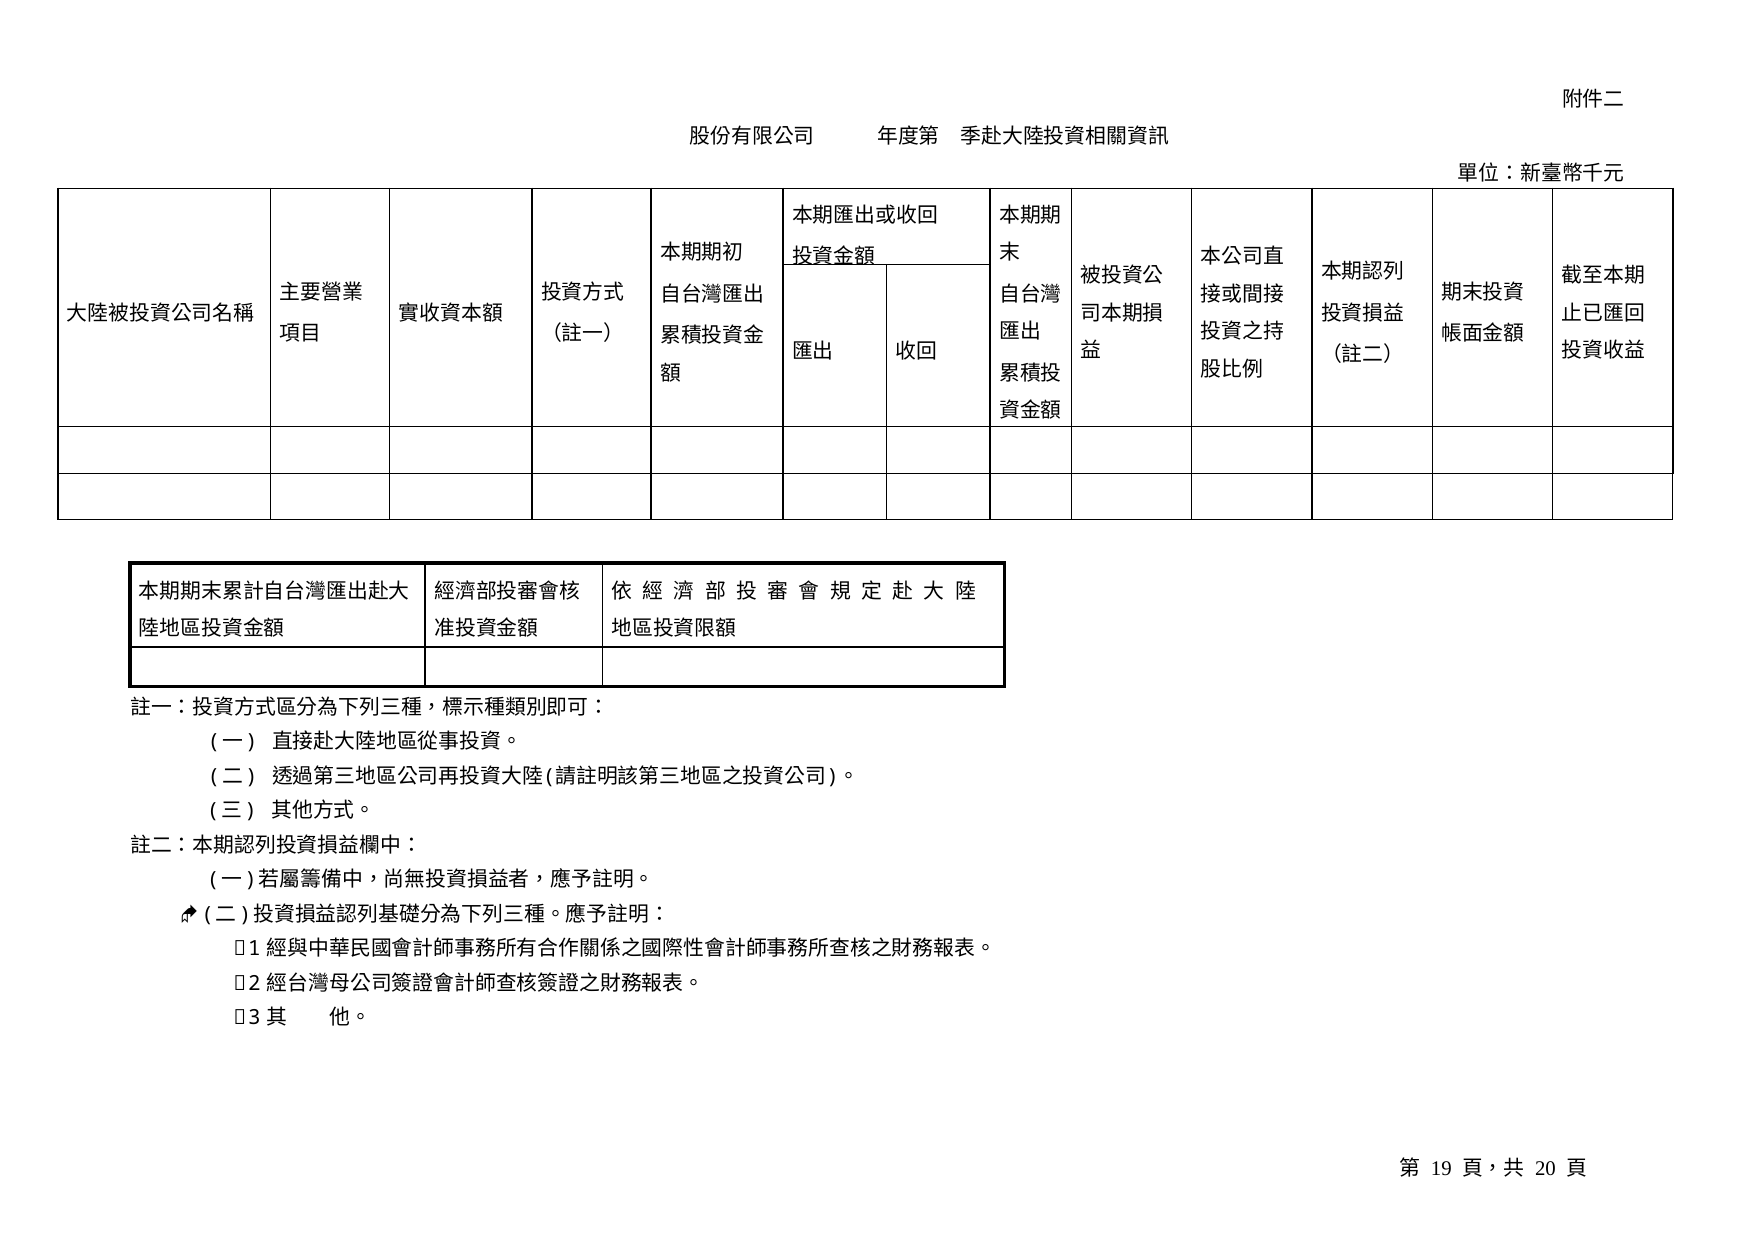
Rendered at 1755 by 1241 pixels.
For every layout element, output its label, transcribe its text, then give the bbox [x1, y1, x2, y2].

table_header 被投資公司本期損益 [1072, 189, 1191, 426]
table_header 本期認列 投資損益 （註二） [1313, 189, 1432, 426]
table_header 主要營業 項目 [271, 189, 389, 426]
table_cell [887, 474, 989, 519]
text 註二：本期認列投資損益欄中： [130, 828, 1624, 858]
table_cell [1192, 427, 1311, 472]
table_cell [1553, 427, 1672, 472]
table_cell [1553, 474, 1672, 519]
table_header 本期期初 自台灣匯出 累積投資金額 [652, 189, 782, 426]
table_cell 收回 [887, 265, 989, 426]
table_cell 匯出 [784, 265, 886, 426]
table_header 投資方式 （註一） [533, 189, 650, 426]
table_cell [390, 427, 531, 472]
table_header 本期匯出或收回 投資金額 [784, 189, 989, 264]
table_cell [603, 648, 1003, 685]
table_cell [271, 427, 389, 472]
table_header 經濟部投審會核准投資金額 [426, 565, 602, 646]
table_cell [1313, 474, 1432, 519]
table_cell [652, 474, 782, 519]
table_cell [652, 427, 782, 472]
table_cell [390, 474, 531, 519]
table_cell [271, 474, 389, 519]
text (二)投資損益認列基礎分為下列三種。應予註明： [180, 897, 1624, 927]
text 附件二 [130, 75, 1624, 112]
text 1經與中華民國會計師事務所有合作關係之國際性會計師事務所查核之財務報表。 [233, 931, 1624, 962]
table_cell [533, 474, 650, 519]
text 股份有限公司 年度第 季赴大陸投資相關資訊 [130, 112, 1624, 150]
table_cell [784, 427, 886, 472]
table_header 本公司直接或間接投資之持股比例 [1192, 189, 1311, 426]
table_cell [784, 474, 886, 519]
table_cell [991, 427, 1071, 472]
table_cell [132, 648, 424, 685]
table_header 期末投資 帳面金額 [1433, 189, 1552, 426]
table_cell [1433, 427, 1552, 472]
table_header 本期期末 自台灣匯出 累積投資金額 [991, 189, 1071, 426]
table_cell [59, 427, 270, 472]
table_header 截至本期止已匯回投資收益 [1553, 189, 1672, 426]
table_cell [887, 427, 989, 472]
text 單位：新臺幣千元 [130, 150, 1624, 187]
text (一)若屬籌備中，尚無投資損益者，應予註明。 [207, 862, 1624, 893]
table_cell [991, 474, 1071, 519]
table_header 實收資本額 [390, 189, 531, 426]
table_header 大陸被投資公司名稱 [59, 189, 270, 426]
table_cell [1192, 474, 1311, 519]
text 2經台灣母公司簽證會計師查核簽證之財務報表。 [233, 966, 1624, 996]
table_cell [533, 427, 650, 472]
table_cell [1072, 427, 1191, 472]
text 註一：投資方式區分為下列三種，標示種類別即可： [130, 690, 1624, 721]
table_header 本期期末累計自台灣匯出赴大陸地區投資金額 [132, 565, 424, 646]
table_header 依 經 濟 部 投 審 會 規 定 赴 大 陸 地區投資限額 [603, 565, 1003, 646]
text 3其 他。 [233, 1000, 1624, 1031]
table_cell [59, 474, 270, 519]
table_cell [1313, 427, 1432, 472]
text (一) 直接赴大陸地區從事投資。 [207, 725, 1624, 755]
table_cell [1072, 474, 1191, 519]
table_cell [1433, 474, 1552, 519]
text (三) 其他方式。 [207, 794, 1624, 824]
table_cell [426, 648, 602, 685]
text (二) 透過第三地區公司再投資大陸(請註明該第三地區之投資公司)。 [207, 759, 1624, 789]
